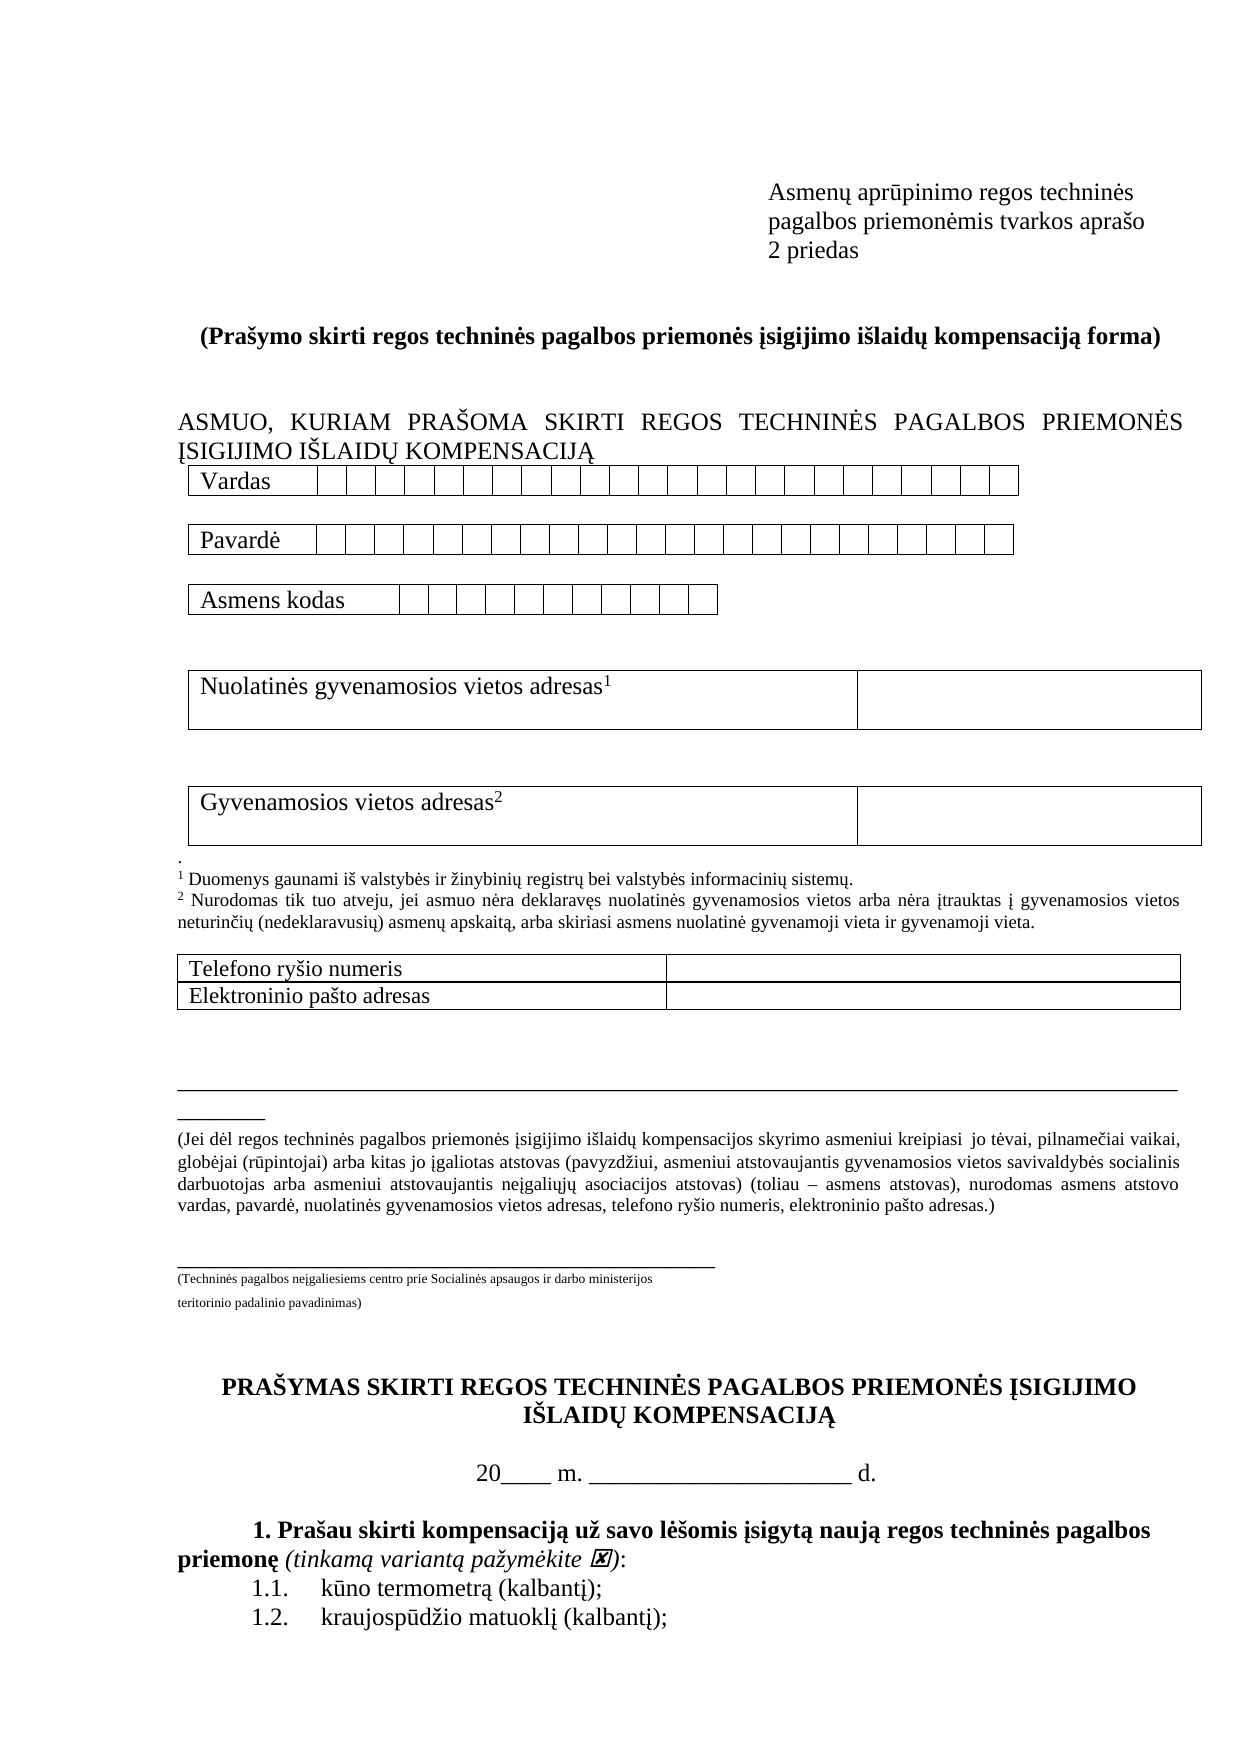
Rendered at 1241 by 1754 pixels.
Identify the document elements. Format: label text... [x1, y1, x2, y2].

table_header [756, 466, 784, 494]
table_header [990, 466, 1018, 494]
table_header [956, 525, 984, 554]
text Asmenų aprūpinimo regos techninės [768, 177, 1181, 206]
table_header [727, 466, 755, 494]
table_cell [189, 815, 857, 845]
table_header [429, 585, 456, 614]
text teritorinio padalinio pavadinimas) [177, 1295, 1181, 1319]
text _______________________________________________________________________________________ [177, 1065, 1181, 1122]
table_header [610, 466, 638, 494]
table_header [457, 585, 485, 614]
text (Prašymo skirti regos techninės pagalbos priemonės įsigijimo išlaidų kompensaciją forma) [177, 321, 1184, 350]
table_header Vardas [189, 466, 317, 494]
text PRAŠYMAS SKIRTI REGOS TECHNINĖS PAGALBOS PRIEMONĖS ĮSIGIJIMO IŠLAIDŲ KOMPENSACIJĄ [177, 1372, 1181, 1429]
table_header [898, 525, 926, 554]
text 1 Duomenys gaunami iš valstybės ir žinybinių registrų bei valstybės informacinių sistemų. [177, 868, 1181, 889]
table_header [317, 525, 345, 554]
table_header Pavardė [189, 525, 316, 554]
table_header [492, 525, 520, 554]
table_header [815, 466, 843, 494]
table_header [844, 466, 872, 494]
table_header [434, 525, 462, 554]
table_header [961, 466, 989, 494]
table_header [435, 466, 463, 494]
table_header [581, 466, 609, 494]
text pagalbos priemonėmis tvarkos aprašo [768, 206, 1181, 235]
table_header [667, 955, 1180, 981]
table_header [1014, 524, 1181, 554]
table_header [550, 525, 578, 554]
table_header [347, 466, 375, 494]
table_header Telefono ryšio numeris [178, 955, 666, 981]
text ___________________________________________ [177, 1242, 1181, 1271]
table_header [493, 466, 521, 494]
table_header [858, 787, 1201, 845]
table_header [522, 466, 551, 494]
table_header [521, 525, 549, 554]
text ASMUO, KURIAM PRAŠOMA SKIRTI REGOS TECHNINĖS PAGALBOS PRIEMONĖS ĮSIGIJIMO IŠLAIDŲ KOMPENSACIJĄ [177, 407, 1184, 465]
text 1.2.  kraujospūdžio matuoklį (kalbantį); [177, 1602, 1181, 1631]
table_header [668, 466, 697, 494]
table_header [785, 466, 814, 494]
table_header [405, 466, 434, 494]
table_header [869, 525, 897, 554]
table_header [985, 525, 1013, 554]
table_header [689, 585, 717, 614]
table_header Asmens kodas [189, 585, 399, 614]
subtitle 1. Prašau skirti kompensaciją už savo lėšomis įsigytą naują regos techninės pagalbos priemonę (tinkamą variantą pažymėkite ): [177, 1516, 1181, 1573]
table_header [318, 466, 346, 494]
table_header [782, 525, 810, 554]
table_header [404, 525, 433, 554]
text 2 Nurodomas tik tuo atveju, jei asmuo nėra deklaravęs nuolatinės gyvenamosios vietos arba nėra įtrauktas į gyvenamosios vietos neturinčių (nedeklaravusių) asmenų apskaitą, arba skiriasi asmens nuolatinė gyvenamoji vieta ir gyvenamoji vieta. [177, 889, 1181, 932]
table_header [579, 525, 607, 554]
text (Jei dėl regos techninės pagalbos priemonės įsigijimo išlaidų kompensacijos skyrimo asmeniui kreipiasi jo tėvai, pilnamečiai vaikai, globėjai (rūpintojai) arba kitas jo įgaliotas atstovas (pavyzdžiui, asmeniui atstovaujantis gyvenamosios vietos savivaldybės socialinis darbuotojas arba asmeniui atstovaujantis neįgaliųjų asociacijos atstovas) (toliau – asmens atstovas), nurodomas asmens atstovo vardas, pavardė, nuolatinės gyvenamosios vietos adresas, telefono ryšio numeris, elektroninio pašto adresas.) [177, 1122, 1181, 1216]
table_header [637, 525, 665, 554]
table_header [544, 585, 572, 614]
table_header [873, 466, 901, 494]
table_header [932, 466, 960, 494]
table_header [858, 671, 1201, 729]
table_header [718, 584, 1202, 614]
table_header [602, 585, 630, 614]
table_header [376, 466, 404, 494]
table_header [811, 525, 839, 554]
table_header [573, 585, 601, 614]
table_header [927, 525, 955, 554]
text (Techninės pagalbos neįgaliesiems centro prie Socialinės apsaugos ir darbo ministerijos [177, 1271, 1181, 1295]
table_header [695, 525, 723, 554]
table_header [464, 466, 492, 494]
table_header [400, 585, 428, 614]
table_header [660, 585, 688, 614]
table_header [608, 525, 636, 554]
table_header [486, 585, 514, 614]
table_header [515, 585, 543, 614]
table_header [552, 466, 580, 494]
table_cell [189, 700, 857, 729]
table_header [724, 525, 752, 554]
table_header [666, 525, 694, 554]
text . [177, 846, 1181, 868]
table_header Nuolatinės gyvenamosios vietos adresas1 [189, 671, 857, 699]
text 1.1.  kūno termometrą (kalbantį); [177, 1573, 1181, 1602]
table_cell Elektroninio pašto adresas [178, 983, 666, 1009]
table_header [346, 525, 374, 554]
table_header [902, 466, 931, 494]
table_header Gyvenamosios vietos adresas2 [189, 787, 857, 815]
text 2 priedas [768, 235, 1181, 263]
table_header [375, 525, 403, 554]
table_header [463, 525, 491, 554]
text 20____ m. _____________________ d. [177, 1458, 1181, 1487]
table_header [840, 525, 868, 554]
table_header [698, 466, 726, 494]
table_cell [667, 983, 1180, 1009]
table_header [631, 585, 659, 614]
table_header [639, 466, 667, 494]
table_header [753, 525, 781, 554]
